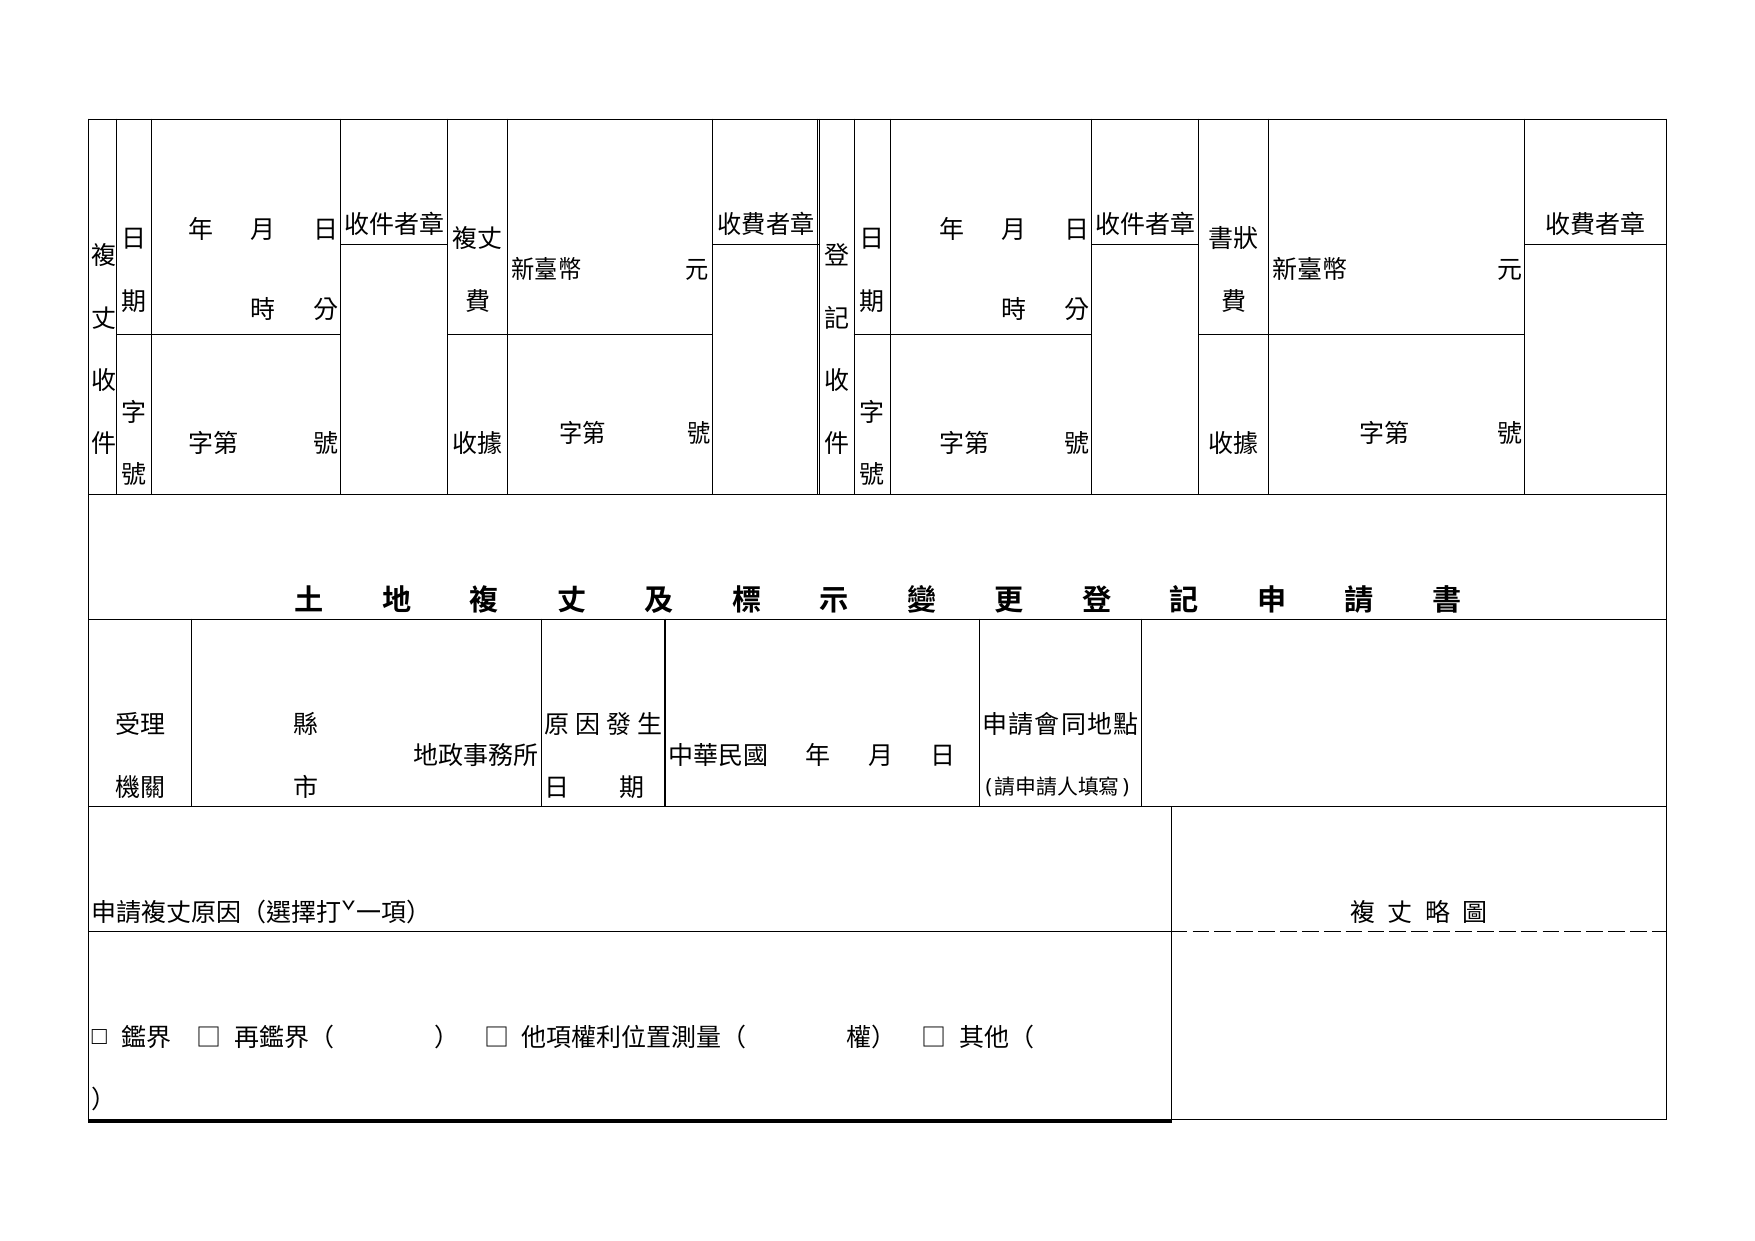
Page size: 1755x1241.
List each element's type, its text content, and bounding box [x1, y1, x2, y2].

table_cell 字號 [855, 335, 890, 493]
table_header 年 月 日 時 分 [891, 120, 1091, 334]
table_cell 收據 [448, 335, 507, 493]
table_cell [1142, 620, 1666, 806]
table_cell 字第 號 [152, 335, 340, 493]
table_cell 土 地 複 丈 及 標 示 變 更 登 記 申 請 書 [89, 495, 1666, 618]
table_cell [1172, 931, 1666, 1118]
table_cell 申請會同地點(請申請人填寫) [980, 620, 1141, 806]
table_cell [1092, 245, 1198, 493]
table_cell 字第 號 [1269, 335, 1524, 493]
table_header 收件者章 [341, 120, 447, 243]
table_cell 字號 [117, 335, 151, 493]
table_header 複丈費 [448, 120, 507, 334]
table_cell 地政事務所 [321, 620, 541, 806]
table_header 新臺幣 元 [508, 120, 712, 334]
table_header 日期 [855, 120, 890, 334]
table_cell □ 鑑界 □ 再鑑界（ ） □ 他項權利位置測量（ 權） □ 其他（ ） [89, 932, 1171, 1118]
table_cell 申請複丈原因（選擇打ˇ一項） [89, 807, 1171, 931]
table_cell 字第 號 [508, 335, 712, 493]
table_cell [1525, 245, 1666, 334]
table_header 收件者章 [1092, 120, 1198, 243]
table_header 收費者章 [713, 120, 817, 243]
table_cell 收據 [1199, 335, 1268, 493]
table_cell 原因發生日 期 [542, 620, 664, 806]
table_header 登記收件 [820, 120, 854, 493]
table_cell [341, 245, 447, 493]
table_cell 受理 機關 [89, 620, 191, 806]
table_header 新臺幣 元 [1269, 120, 1524, 334]
table_header 日期 [117, 120, 151, 334]
table_header 年 月 日 時 分 [152, 120, 340, 334]
table_cell [1525, 334, 1666, 493]
table_header 書狀費 [1199, 120, 1268, 334]
table_header 收費者章 [1525, 120, 1666, 243]
table_header 複丈收件 [89, 120, 116, 493]
table_cell 字第 號 [891, 335, 1091, 493]
table_cell 縣 市 [192, 620, 321, 806]
table_cell [713, 245, 817, 493]
table_cell 複 丈 略 圖 [1172, 807, 1666, 931]
table_cell 中華民國 年 月 日 [666, 620, 979, 806]
